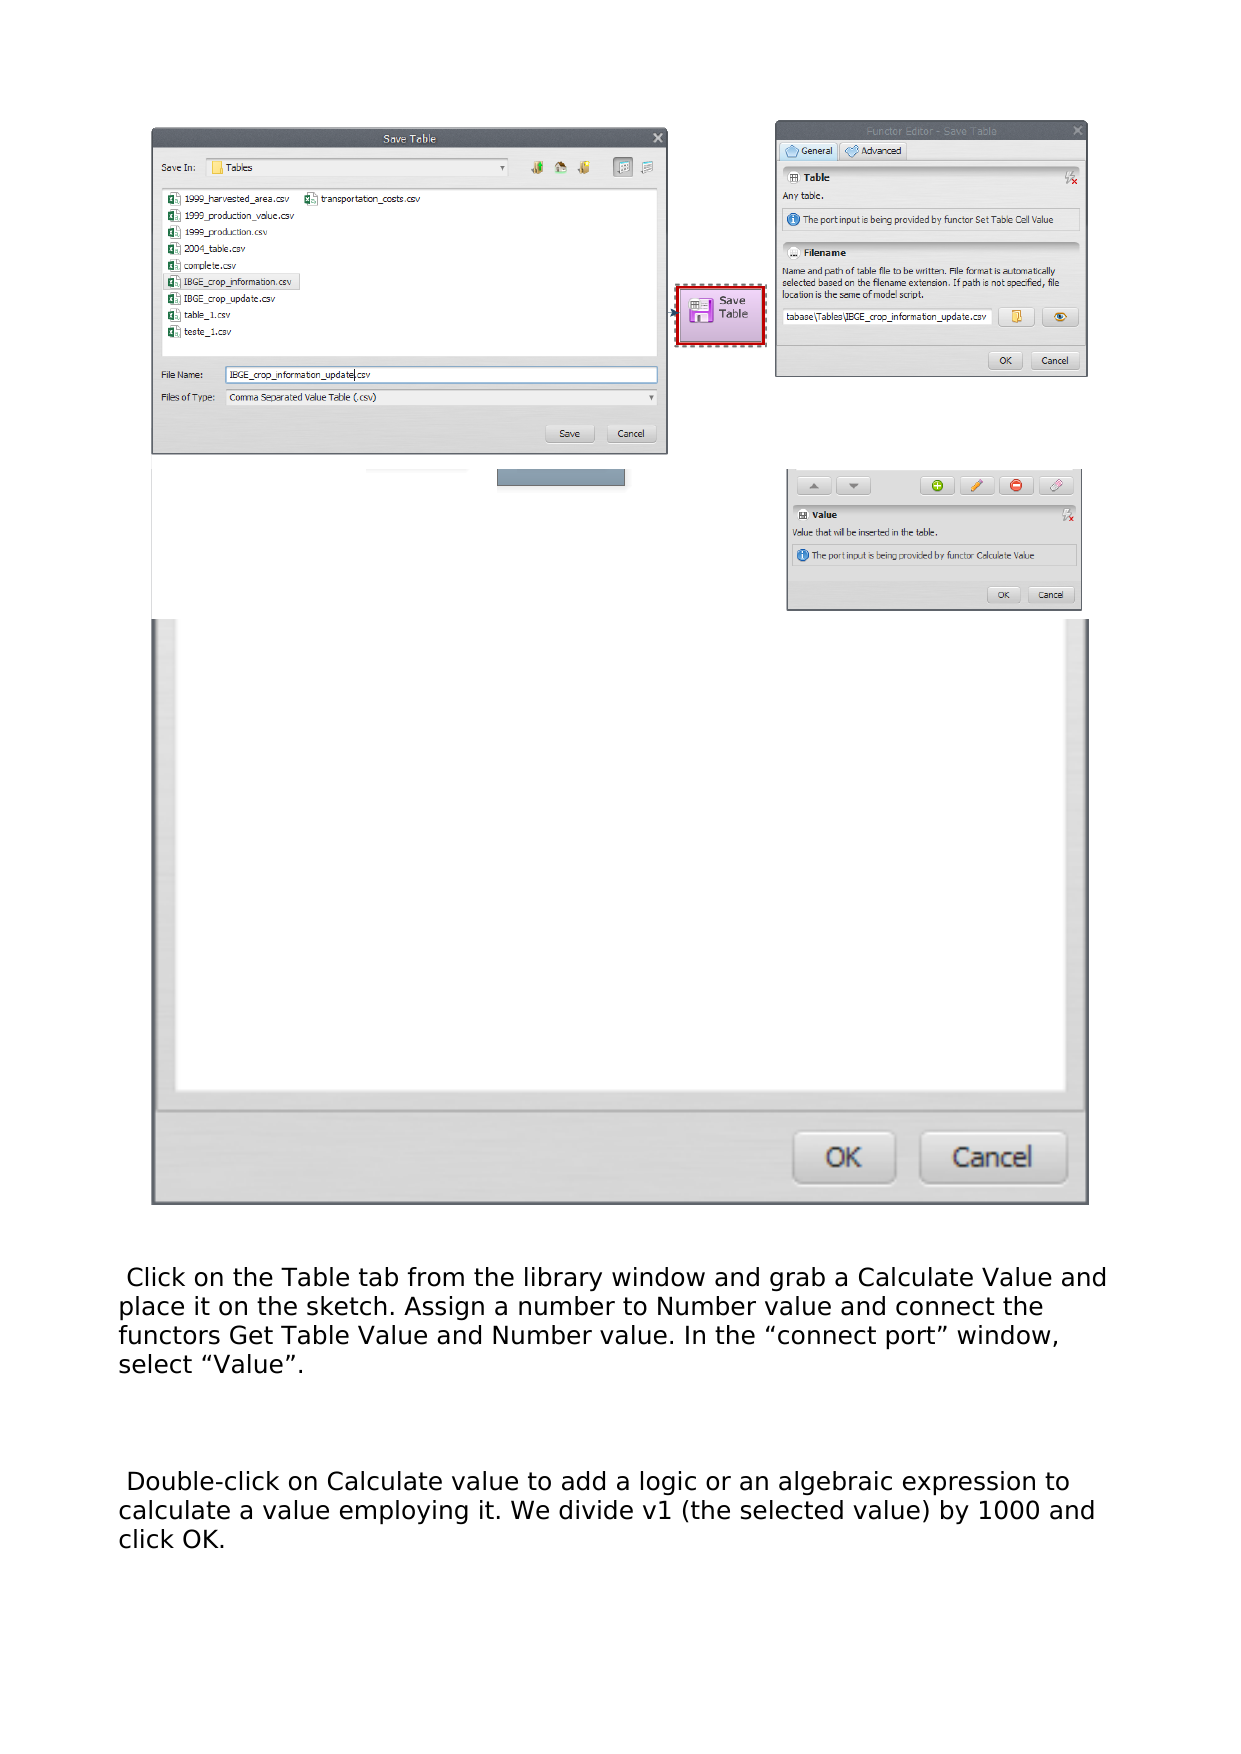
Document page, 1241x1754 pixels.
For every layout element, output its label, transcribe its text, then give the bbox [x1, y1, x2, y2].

picture [151, 118, 1089, 1205]
text Click on the Table tab from the library window and grab a Calculate Value and place it on the sketch. Assign a number to Number value and connect the functors Get Table Value and Number value. In the “connect port” window, select “Value”. Double-click on Calculate value to add a logic or an algebraic expression to calculate a value employing it. We divide v1 (the selected value) by 1000 and click OK. [118, 118, 1122, 1613]
